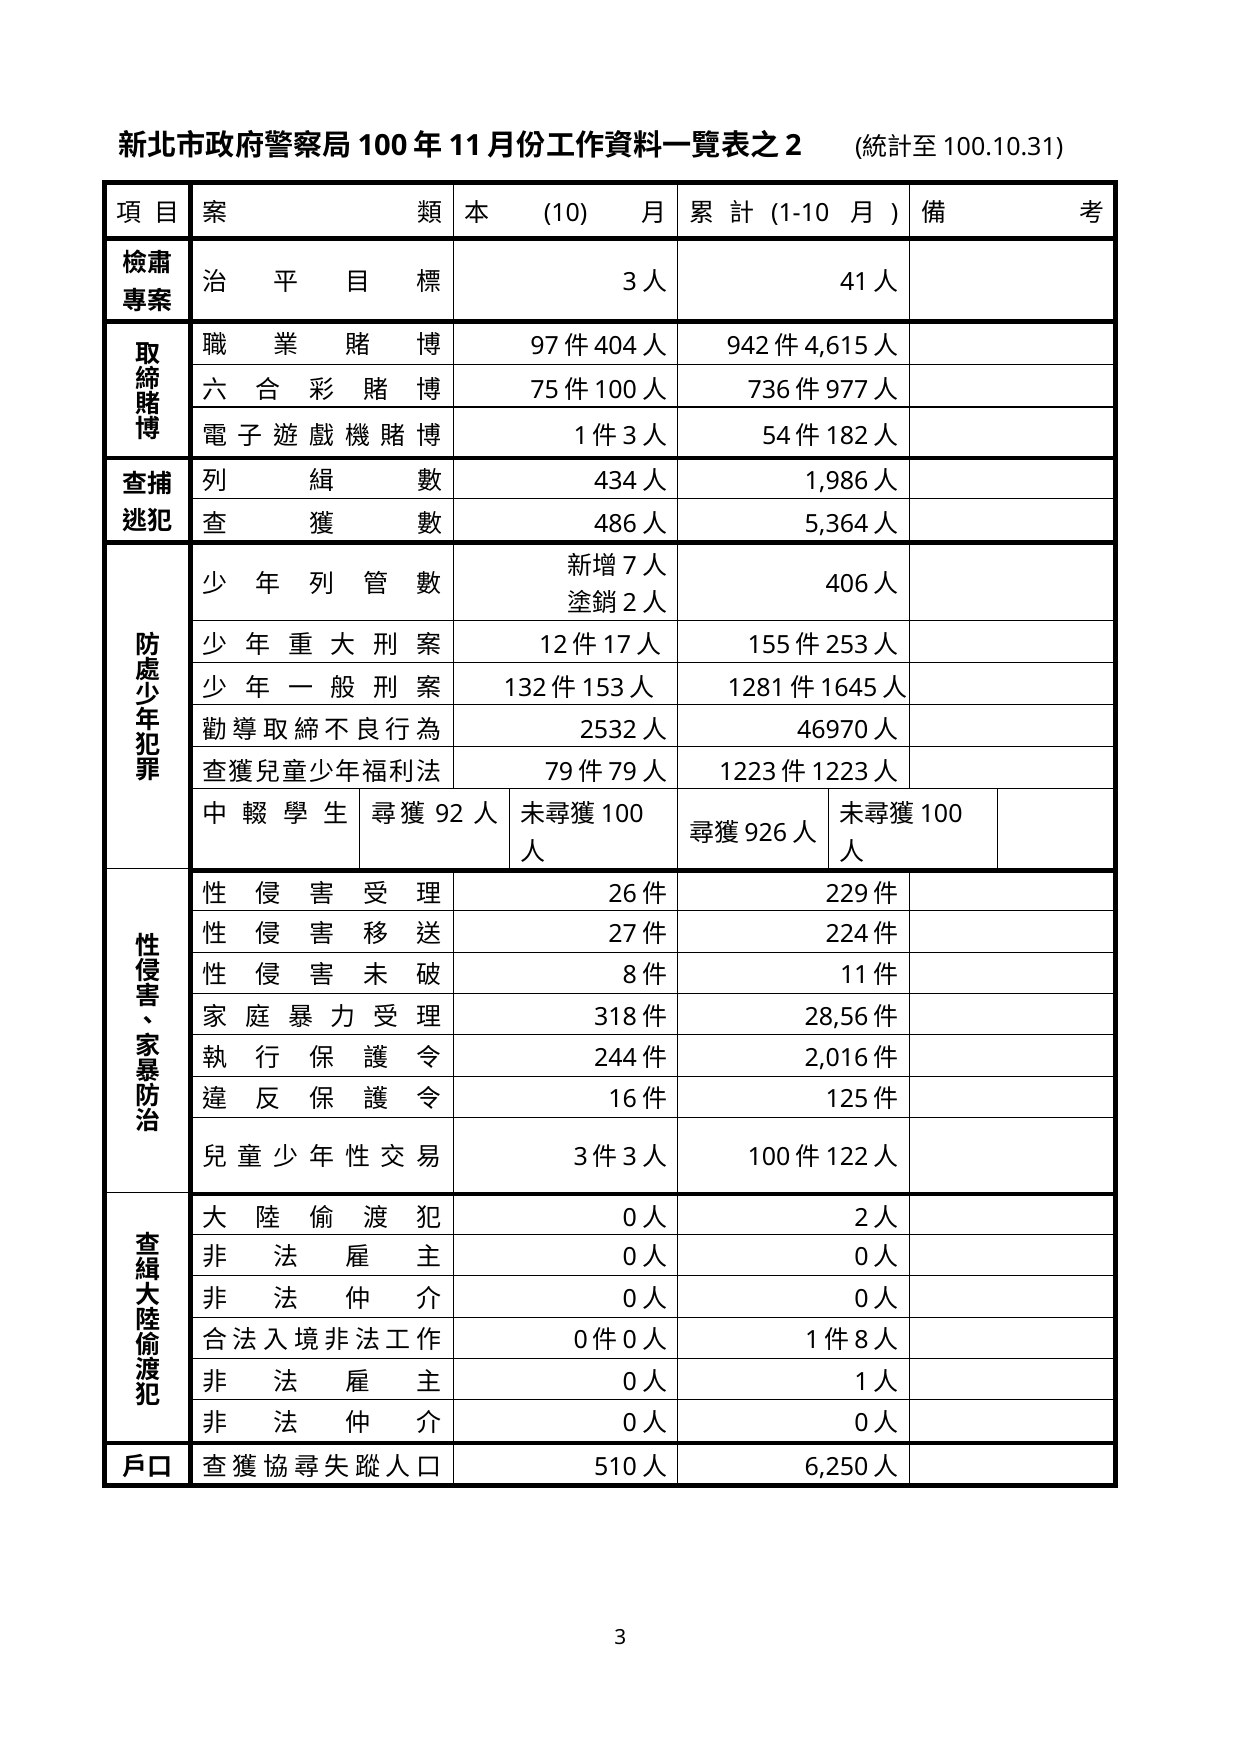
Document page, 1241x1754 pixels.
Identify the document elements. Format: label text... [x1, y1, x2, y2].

table_cell 中輟學生 [193, 789, 359, 868]
table_cell [910, 994, 1113, 1034]
table_cell [910, 1276, 1113, 1317]
table_cell [910, 953, 1113, 993]
table_cell 2532人 [454, 705, 677, 746]
table_cell 合法入境非法工作 [193, 1318, 453, 1358]
table_cell [910, 1235, 1113, 1275]
table_cell 違反保護令 [193, 1077, 453, 1117]
table_cell 3件3人 [454, 1118, 677, 1192]
table_cell 戶口 [107, 1445, 188, 1483]
table_cell 11件 [678, 953, 909, 993]
table_cell 406人 [678, 545, 909, 619]
table_cell 132件153人 [454, 663, 677, 704]
table_cell 26件 [454, 873, 677, 910]
table_cell 查捕逃犯 [107, 460, 188, 540]
table_cell [910, 747, 1113, 788]
table_cell 0人 [454, 1235, 677, 1275]
table_cell 2人 [678, 1196, 909, 1234]
table_cell 家庭暴力受理 [193, 994, 453, 1034]
table_cell 6,250人 [678, 1445, 909, 1483]
table_cell 查獲兒童少年福利法 [193, 747, 453, 788]
table_cell 12件17人 [454, 621, 677, 662]
table_cell [910, 1318, 1113, 1358]
table_cell 新增7人 塗銷2人 [454, 545, 677, 619]
table_cell 檢肅專案 [107, 241, 188, 319]
table_cell 勸導取締不良行為 [193, 705, 453, 746]
table_cell [910, 705, 1113, 746]
table_cell [910, 873, 1113, 910]
table_cell 0人 [678, 1400, 909, 1441]
table_cell 性侵害未破 [193, 953, 453, 993]
table_cell 0人 [454, 1400, 677, 1441]
table_cell [910, 1077, 1113, 1117]
table_cell 224件 [678, 911, 909, 952]
table_cell [910, 545, 1113, 619]
table_cell 8件 [454, 953, 677, 993]
table_cell 尋獲92人 [360, 789, 509, 868]
table_header 備考 [910, 185, 1113, 236]
table_cell 1,986人 [678, 460, 909, 498]
table_cell 列緝數 [193, 460, 453, 498]
table_cell 尋獲926人 [678, 789, 828, 868]
table_cell [998, 789, 1113, 868]
table_cell 486人 [454, 499, 677, 540]
table_cell 0件0人 [454, 1318, 677, 1358]
table_cell 非法雇主 [193, 1359, 453, 1399]
table_cell [910, 499, 1113, 540]
table_cell 執行保護令 [193, 1035, 453, 1076]
table_cell 28,56件 [678, 994, 909, 1034]
table_cell 未尋獲100人 [510, 789, 677, 868]
table_cell 少年一般刑案 [193, 663, 453, 704]
table_cell [910, 1118, 1113, 1192]
table_header 累計(1-10月) [678, 185, 909, 236]
table_cell 1件3人 [454, 408, 677, 456]
table_cell 職業賭博 [193, 324, 453, 364]
table_cell 非法雇主 [193, 1235, 453, 1275]
table_cell [910, 911, 1113, 952]
table_header 案類 [193, 185, 453, 236]
table_cell 查獲協尋失蹤人口 [193, 1445, 453, 1483]
table_cell 46970人 [678, 705, 909, 746]
table_cell 0人 [454, 1359, 677, 1399]
table_cell [910, 663, 1113, 704]
table_cell 3人 [454, 241, 677, 319]
table_cell 六合彩賭博 [193, 365, 453, 406]
table_cell 治平目標 [193, 241, 453, 319]
table_cell 5,364人 [678, 499, 909, 540]
table_cell 電子遊戲機賭博 [193, 408, 453, 456]
table_cell 125件 [678, 1077, 909, 1117]
table_cell 大陸偷渡犯 [193, 1196, 453, 1234]
table_cell 少年列管數 [193, 545, 453, 619]
table_header 本(10)月 [454, 185, 677, 236]
table_cell 查緝大陸偷渡犯 [107, 1193, 188, 1441]
table_cell [910, 1400, 1113, 1441]
table_cell 非法仲介 [193, 1276, 453, 1317]
table_cell [910, 1035, 1113, 1076]
table_cell 434人 [454, 460, 677, 498]
table_cell 0人 [678, 1235, 909, 1275]
table_cell 1人 [678, 1359, 909, 1399]
table_cell 0人 [678, 1276, 909, 1317]
table_cell 未尋獲100人 [829, 789, 997, 868]
table_cell 防處少年犯罪 [107, 545, 188, 868]
table_cell 229件 [678, 873, 909, 910]
table_cell 100件122人 [678, 1118, 909, 1192]
table_cell [910, 1359, 1113, 1399]
table_cell [910, 1445, 1113, 1483]
table_cell 少年重大刑案 [193, 621, 453, 662]
table_cell [910, 1196, 1113, 1234]
table_cell 性侵害、家暴防治 [107, 869, 188, 1192]
table_cell [910, 324, 1113, 364]
table_cell 1件8人 [678, 1318, 909, 1358]
table_cell 1281件1645人 [678, 663, 909, 704]
table_cell [910, 241, 1113, 319]
table_cell 54件182人 [678, 408, 909, 456]
text 新北市政府警察局100年11月份工作資料一覽表之2 (統計至100.10.31) [118, 105, 1122, 180]
table_cell [910, 460, 1113, 498]
table_cell 244件 [454, 1035, 677, 1076]
table_cell 16件 [454, 1077, 677, 1117]
table_cell 0人 [454, 1196, 677, 1234]
table_cell 97件404人 [454, 324, 677, 364]
table_cell 2,016件 [678, 1035, 909, 1076]
table_cell 查獲數 [193, 499, 453, 540]
table_cell 27件 [454, 911, 677, 952]
table_cell 兒童少年性交易 [193, 1118, 453, 1192]
table_cell 318件 [454, 994, 677, 1034]
table_cell 0人 [454, 1276, 677, 1317]
table_cell 942件4,615人 [678, 324, 909, 364]
table_cell 非法仲介 [193, 1400, 453, 1441]
table_header 項目 [107, 185, 188, 236]
table_cell 41人 [678, 241, 909, 319]
table_cell [910, 621, 1113, 662]
table_cell 79件79人 [454, 747, 677, 788]
table_cell 取締賭博 [107, 324, 188, 456]
table_cell 736件977人 [678, 365, 909, 406]
table_cell 性侵害移送 [193, 911, 453, 952]
table_cell 性侵害受理 [193, 873, 453, 910]
table_cell [910, 408, 1113, 456]
table_cell 155件253人 [678, 621, 909, 662]
table_cell [910, 365, 1113, 406]
table_cell 510人 [454, 1445, 677, 1483]
table_cell 75件100人 [454, 365, 677, 406]
table_cell 1223件1223人 [678, 747, 909, 788]
